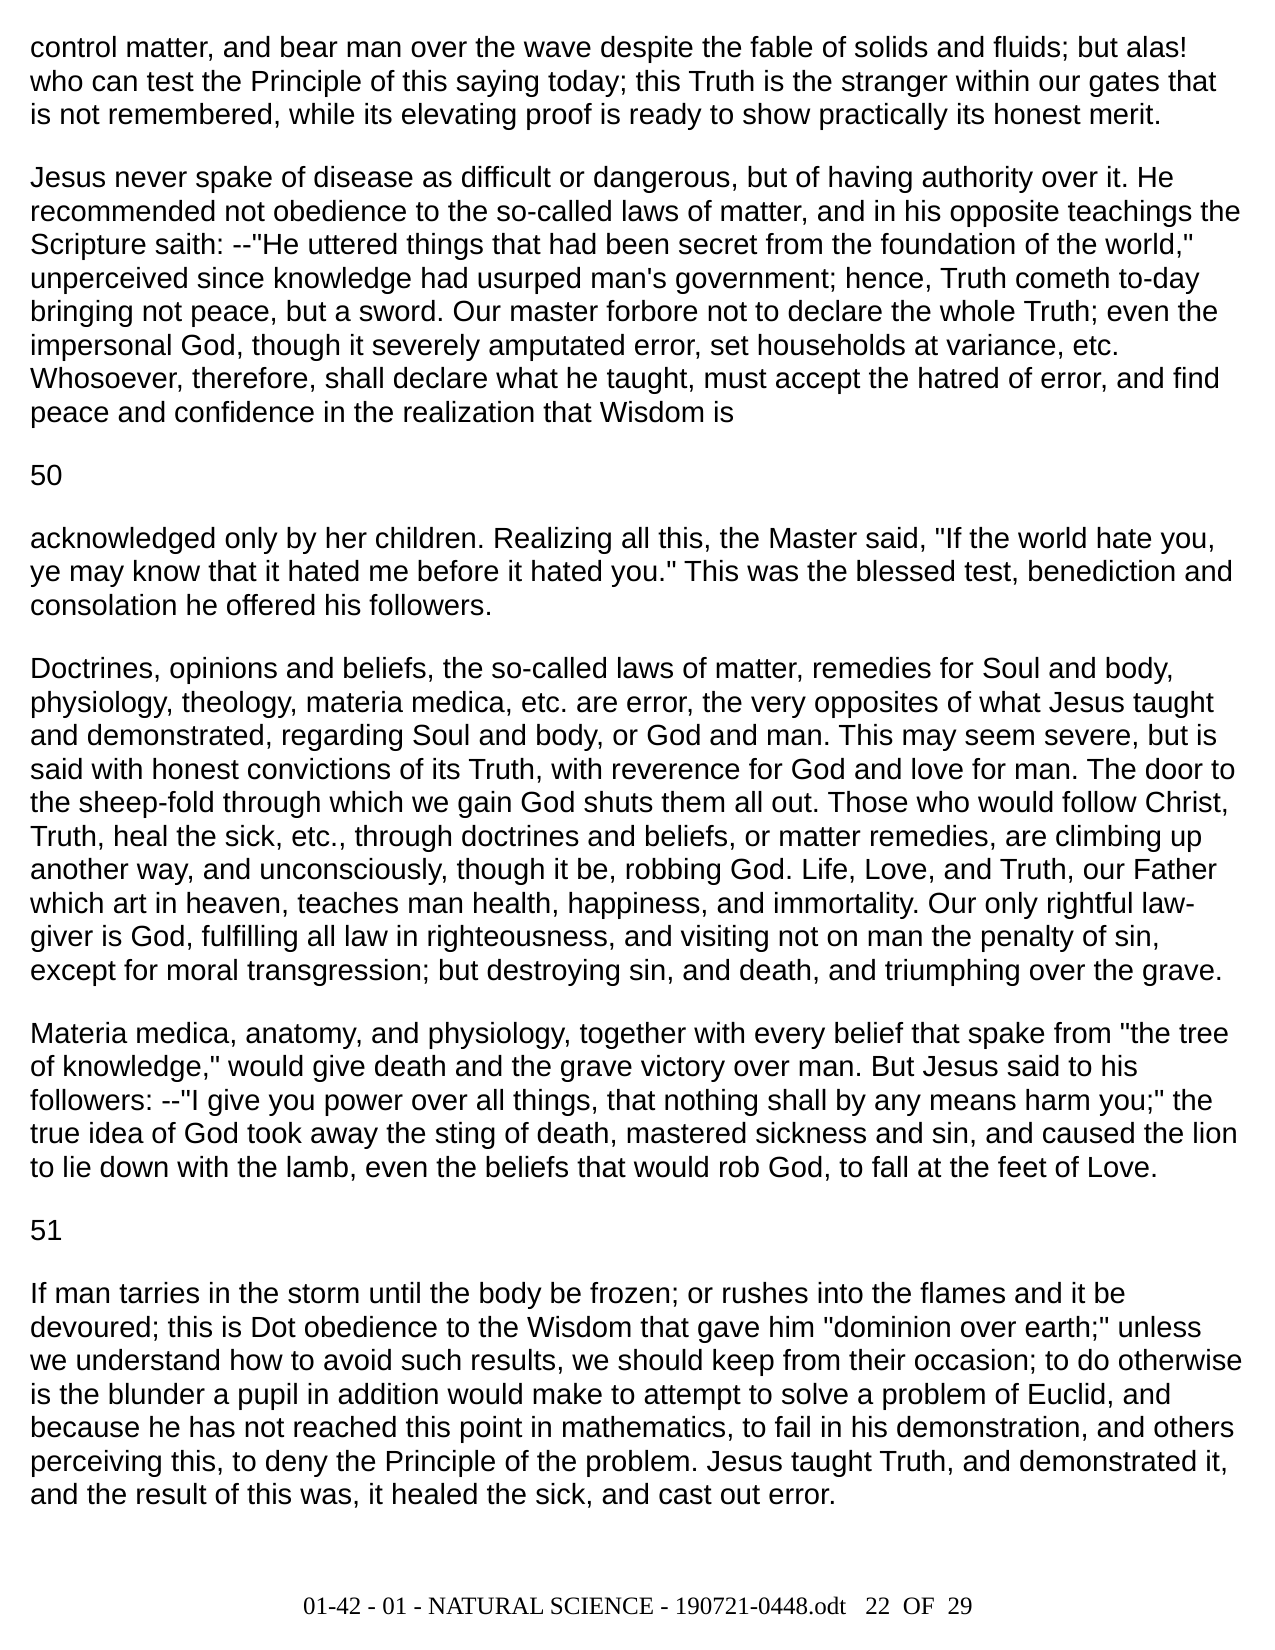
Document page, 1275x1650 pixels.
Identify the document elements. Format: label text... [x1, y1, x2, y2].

text Materia medica, anatomy, and physiology, together with every belief that spake from "the tree of knowledge," would give death and the grave victory over man. But Jesus said to his followers: --"I give you power over all things, that nothing shall by any means harm you;" the true idea of God took away the sting of death, mastered sickness and sin, and caused the lion to lie down with the lamb, even the beliefs that would rob God, to fall at the feet of Love. [30, 1016, 1245, 1184]
text 51 [30, 1213, 1245, 1247]
text acknowledged only by her children. Realizing all this, the Master said, "If the world hate you, ye may know that it hated me before it hated you." This was the blessed test, benediction and consolation he offered his followers. [30, 521, 1245, 622]
text If man tarries in the storm until the body be frozen; or rushes into the flames and it be devoured; this is Dot obedience to the Wisdom that gave him "dominion over earth;" unless we understand how to avoid such results, we should keep from their occasion; to do otherwise is the blunder a pupil in addition would make to attempt to solve a problem of Euclid, and because he has not reached this point in mathematics, to fail in his demonstration, and others perceiving this, to deny the Principle of the problem. Jesus taught Truth, and demonstrated it, and the result of this was, it healed the sick, and cast out error. [30, 1276, 1245, 1511]
text Doctrines, opinions and beliefs, the so-called laws of matter, remedies for Soul and body, physiology, theology, materia medica, etc. are error, the very opposites of what Jesus taught and demonstrated, regarding Soul and body, or God and man. This may seem severe, but is said with honest convictions of its Truth, with reverence for God and love for man. The door to the sheep-fold through which we gain God shuts them all out. Those who would follow Christ, Truth, heal the sick, etc., through doctrines and beliefs, or matter remedies, are climbing up another way, and unconsciously, though it be, robbing God. Life, Love, and Truth, our Father which art in heaven, teaches man health, happiness, and immortality. Our only rightful law-giver is God, fulfilling all law in righteousness, and visiting not on man the penalty of sin, except for moral transgression; but destroying sin, and death, and triumphing over the grave. [30, 651, 1245, 986]
text Jesus never spake of disease as difficult or dangerous, but of having authority over it. He recommended not obedience to the so-called laws of matter, and in his opposite teachings the Scripture saith: --"He uttered things that had been secret from the foundation of the world," unperceived since knowledge had usurped man's government; hence, Truth cometh to-day bringing not peace, but a sword. Our master forbore not to declare the whole Truth; even the impersonal God, though it severely amputated error, set households at variance, etc. Whosoever, therefore, shall declare what he taught, must accept the hatred of error, and find peace and confidence in the realization that Wisdom is [30, 160, 1245, 428]
text 50 [30, 458, 1245, 491]
text control matter, and bear man over the wave despite the fable of solids and fluids; but alas! who can test the Principle of this saying today; this Truth is the stranger within our gates that is not remembered, while its elevating proof is ready to show practically its honest merit. [30, 30, 1245, 131]
